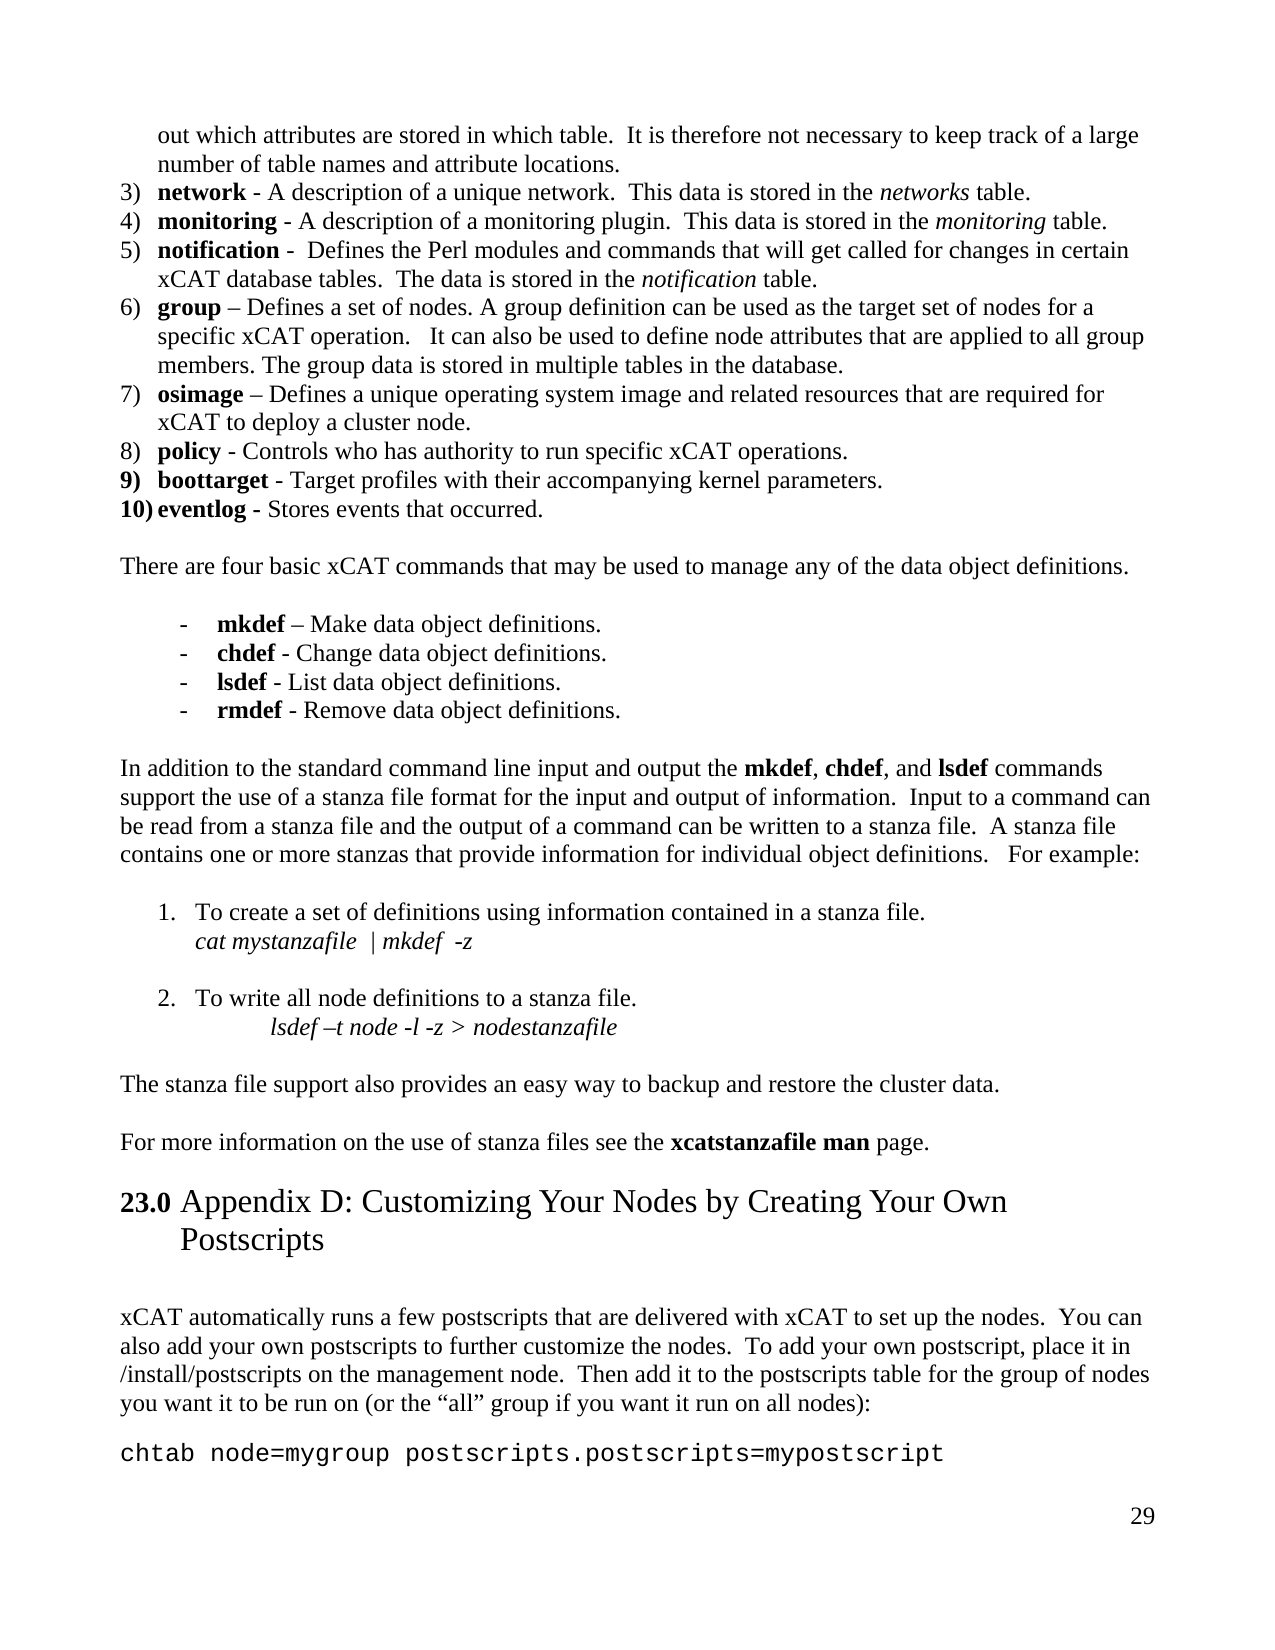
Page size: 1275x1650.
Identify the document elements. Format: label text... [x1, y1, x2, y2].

text There are four basic xCAT commands that may be used to manage any of the data object definitions. [120, 551, 1155, 580]
list notification - Defines the Perl modules and commands that will get called for changes in certain xCAT database tables. The data is stored in the notification table. [120, 235, 1155, 292]
list group – Defines a set of nodes. A group definition can be used as the target set of nodes for a specific xCAT operation. It can also be used to define node attributes that are applied to all group members. The group data is stored in multiple tables in the database. [120, 292, 1155, 379]
list To write all node definitions to a stanza file. [157, 983, 1155, 1012]
list out which attributes are stored in which table. It is therefore not necessary to keep track of a large number of table names and attribute locations. [120, 120, 1155, 177]
text The stanza file support also provides an easy way to backup and restore the cluster data. [120, 1069, 1155, 1098]
list To create a set of definitions using information contained in a stanza file. [157, 897, 1155, 926]
list eventlog - Stores events that occurred. [120, 494, 1155, 522]
list lsdef - List data object definitions. [179, 667, 1155, 695]
text chtab node=mygroup postscripts.postscripts=mypostscript [120, 1441, 1155, 1469]
subtitle Appendix D: Customizing Your Nodes by Creating Your Own Postscripts [120, 1181, 1155, 1257]
list policy - Controls who has authority to run specific xCAT operations. [120, 436, 1155, 465]
text xCAT automatically runs a few postscripts that are delivered with xCAT to set up the nodes. You can also add your own postscripts to further customize the nodes. To add your own postscript, place it in /install/postscripts on the management node. Then add it to the postscripts table for the group of nodes you want it to be run on (or the “all” group if you want it run on all nodes): [120, 1302, 1155, 1417]
list network - A description of a unique network. This data is stored in the networks table. [120, 177, 1155, 206]
list mkdef – Make data object definitions. [179, 609, 1155, 638]
list osimage – Defines a unique operating system image and related resources that are required for xCAT to deploy a cluster node. [120, 379, 1155, 436]
text In addition to the standard command line input and output the mkdef, chdef, and lsdef commands support the use of a stanza file format for the input and output of information. Input to a command can be read from a stanza file and the output of a command can be written to a stanza file. A stanza file contains one or more stanzas that provide information for individual object definitions. For example: [120, 753, 1155, 868]
list lsdef –t node -l -z > nodestanzafile [232, 1012, 1155, 1041]
list chdef - Change data object definitions. [179, 638, 1155, 667]
text For more information on the use of stanza files see the xcatstanzafile man page. [120, 1127, 1155, 1156]
list rmdef - Remove data object definitions. [179, 695, 1155, 724]
list monitoring - A description of a monitoring plugin. This data is stored in the monitoring table. [120, 206, 1155, 235]
text cat mystanzafile | mkdef -z [195, 926, 1155, 954]
list boottarget - Target profiles with their accompanying kernel parameters. [120, 465, 1155, 494]
